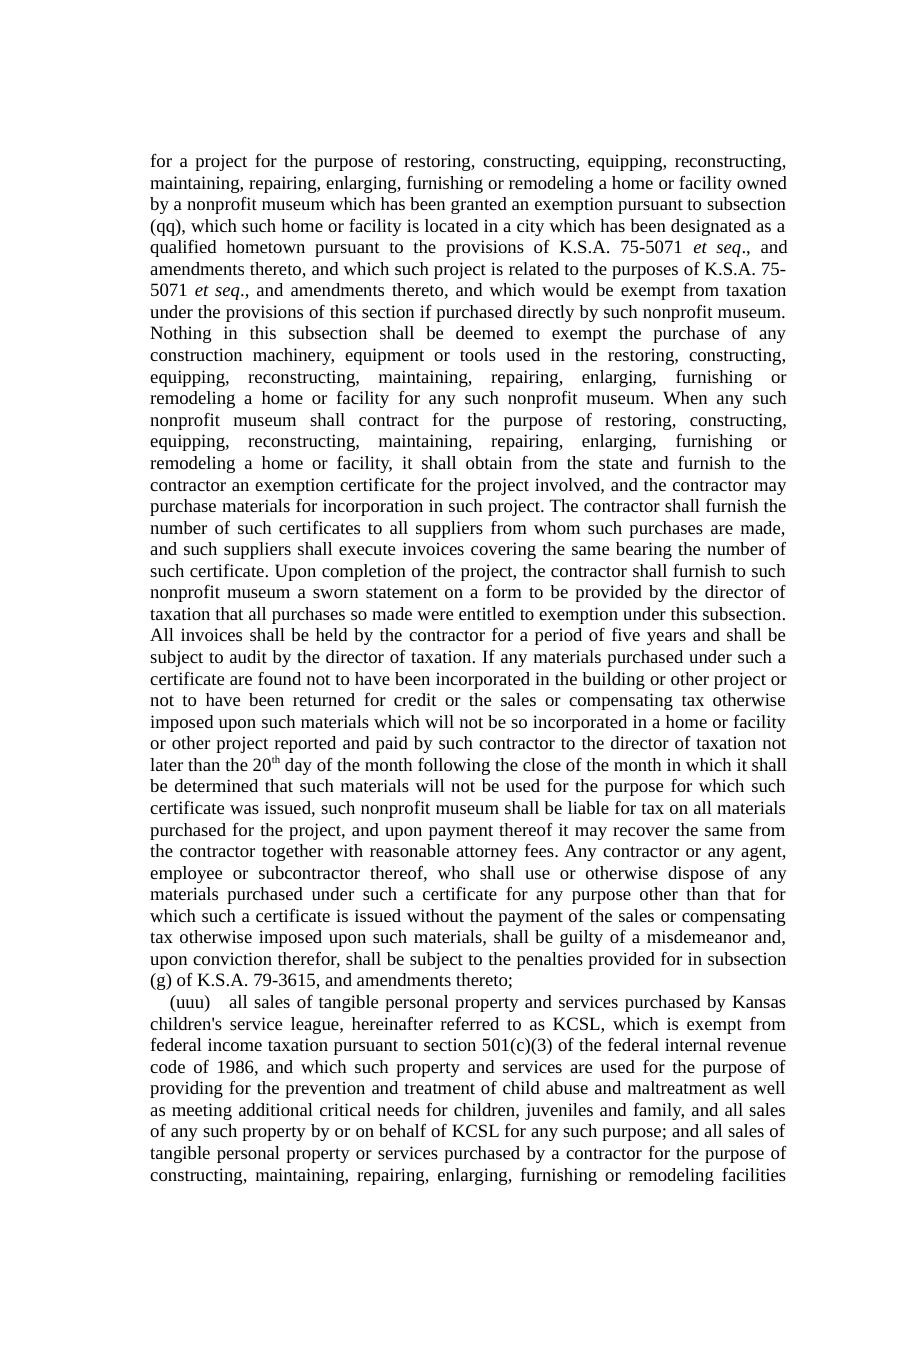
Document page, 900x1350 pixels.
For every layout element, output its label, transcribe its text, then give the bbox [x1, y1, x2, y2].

text for a project for the purpose of restoring, constructing, equipping, reconstructing, maintaining, repairing, enlarging, furnishing or remodeling a home or facility owned by a nonprofit museum which has been granted an exemption pursuant to subsection (qq), which such home or facility is located in a city which has been designated as a qualified hometown pursuant to the provisions of K.S.A. 75-5071 et seq., and amendments thereto, and which such project is related to the purposes of K.S.A. 75-5071 et seq., and amendments thereto, and which would be exempt from taxation under the provisions of this section if purchased directly by such nonprofit museum. Nothing in this subsection shall be deemed to exempt the purchase of any construction machinery, equipment or tools used in the restoring, constructing, equipping, reconstructing, maintaining, repairing, enlarging, furnishing or remodeling a home or facility for any such nonprofit museum. When any such nonprofit museum shall contract for the purpose of restoring, constructing, equipping, reconstructing, maintaining, repairing, enlarging, furnishing or remodeling a home or facility, it shall obtain from the state and furnish to the contractor an exemption certificate for the project involved, and the contractor may purchase materials for incorporation in such project. The contractor shall furnish the number of such certificates to all suppliers from whom such purchases are made, and such suppliers shall execute invoices covering the same bearing the number of such certificate. Upon completion of the project, the contractor shall furnish to such nonprofit museum a sworn statement on a form to be provided by the director of taxation that all purchases so made were entitled to exemption under this subsection. All invoices shall be held by the contractor for a period of five years and shall be subject to audit by the director of taxation. If any materials purchased under such a certificate are found not to have been incorporated in the building or other project or not to have been returned for credit or the sales or compensating tax otherwise imposed upon such materials which will not be so incorporated in a home or facility or other project reported and paid by such contractor to the director of taxation not later than the 20th day of the month following the close of the month in which it shall be determined that such materials will not be used for the purpose for which such certificate was issued, such nonprofit museum shall be liable for tax on all materials purchased for the project, and upon payment thereof it may recover the same from the contractor together with reasonable attorney fees. Any contractor or any agent, employee or subcontractor thereof, who shall use or otherwise dispose of any materials purchased under such a certificate for any purpose other than that for which such a certificate is issued without the payment of the sales or compensating tax otherwise imposed upon such materials, shall be guilty of a misdemeanor and, upon conviction therefor, shall be subject to the penalties provided for in subsection (g) of K.S.A. 79-3615, and amendments thereto; [150, 150, 787, 991]
text (uuu) all sales of tangible personal property and services purchased by Kansas children's service league, hereinafter referred to as KCSL, which is exempt from federal income taxation pursuant to section 501(c)(3) of the federal internal revenue code of 1986, and which such property and services are used for the purpose of providing for the prevention and treatment of child abuse and maltreatment as well as meeting additional critical needs for children, juveniles and family, and all sales of any such property by or on behalf of KCSL for any such purpose; and all sales of tangible personal property or services purchased by a contractor for the purpose of constructing, maintaining, repairing, enlarging, furnishing or remodeling facilities [150, 991, 787, 1185]
